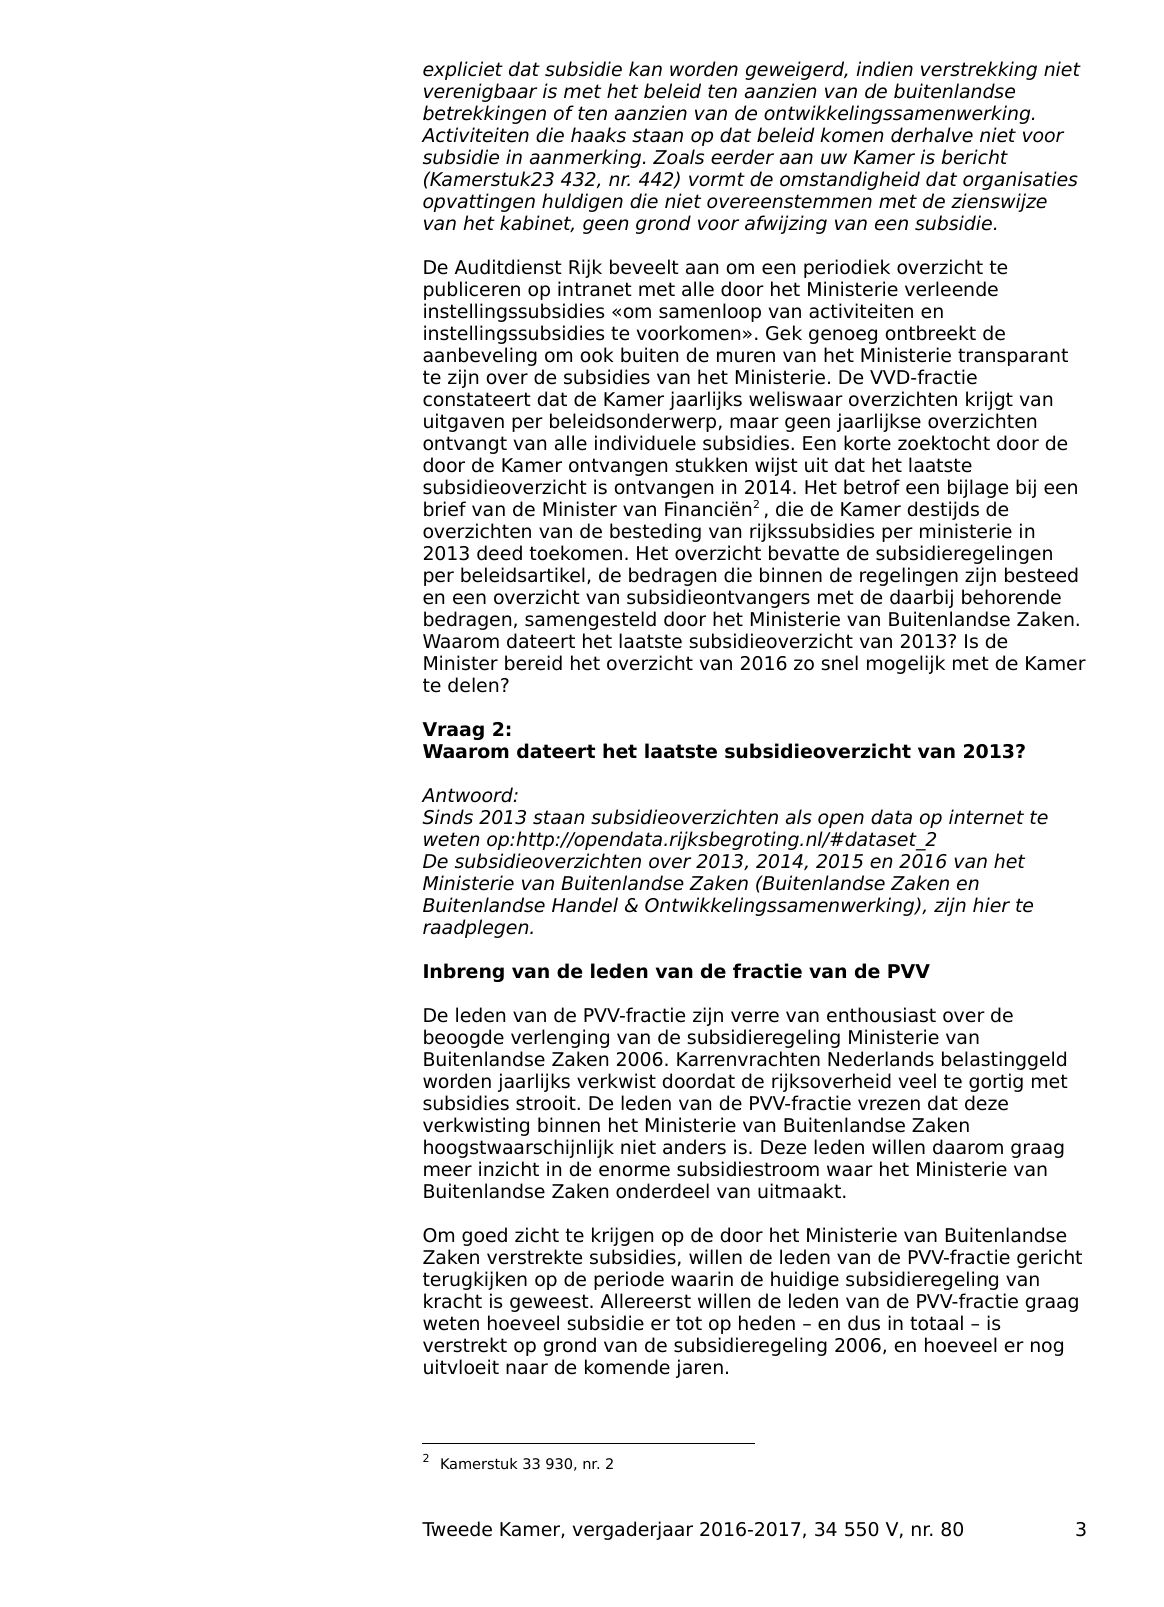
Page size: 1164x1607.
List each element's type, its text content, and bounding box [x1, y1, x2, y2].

text Waarom dateert het laatste subsidieoverzicht van 2013? [422, 741, 1087, 763]
text Om goed zicht te krijgen op de door het Ministerie van Buitenlandse Zaken verstrekte subsidies, willen de leden van de PVV-fractie gericht terugkijken op de periode waarin de huidige subsidieregeling van kracht is geweest. Allereerst willen de leden van de PVV-fractie graag weten hoeveel subsidie er tot op heden – en dus in totaal – is verstrekt op grond van de subsidieregeling 2006, en hoeveel er nog uitvloeit naar de komende jaren. [422, 1225, 1087, 1379]
text Vraag 2: [422, 719, 1087, 741]
text Antwoord: [422, 785, 1087, 807]
text expliciet dat subsidie kan worden geweigerd, indien verstrekking niet verenigbaar is met het beleid ten aanzien van de buitenlandse betrekkingen of ten aanzien van de ontwikkelingssamenwerking. Activiteiten die haaks staan op dat beleid komen derhalve niet voor subsidie in aanmerking. Zoals eerder aan uw Kamer is bericht (Kamerstuk23 432, nr. 442) vormt de omstandigheid dat organisaties opvattingen huldigen die niet overeenstemmen met de zienswijze van het kabinet, geen grond voor afwijzing van een subsidie. [422, 59, 1087, 235]
text De subsidieoverzichten over 2013, 2014, 2015 en 2016 van het Ministerie van Buitenlandse Zaken (Buitenlandse Zaken en Buitenlandse Handel & Ontwikkelingssamenwerking), zijn hier te raadplegen. [422, 851, 1087, 939]
text Sinds 2013 staan subsidieoverzichten als open data op internet te weten op:http://opendata.rijksbegroting.nl/#dataset_2 [422, 807, 1087, 851]
subtitle Inbreng van de leden van de fractie van de PVV [422, 961, 1087, 983]
text De leden van de PVV-fractie zijn verre van enthousiast over de beoogde verlenging van de subsidieregeling Ministerie van Buitenlandse Zaken 2006. Karrenvrachten Nederlands belastinggeld worden jaarlijks verkwist doordat de rijksoverheid veel te gortig met subsidies strooit. De leden van de PVV-fractie vrezen dat deze verkwisting binnen het Ministerie van Buitenlandse Zaken hoogstwaarschijnlijk niet anders is. Deze leden willen daarom graag meer inzicht in de enorme subsidiestroom waar het Ministerie van Buitenlandse Zaken onderdeel van uitmaakt. [422, 1005, 1087, 1203]
text De Auditdienst Rijk beveelt aan om een periodiek overzicht te publiceren op intranet met alle door het Ministerie verleende instellingssubsidies «om samenloop van activiteiten en instellingssubsidies te voorkomen». Gek genoeg ontbreekt de aanbeveling om ook buiten de muren van het Ministerie transparant te zijn over de subsidies van het Ministerie. De VVD-fractie constateert dat de Kamer jaarlijks weliswaar overzichten krijgt van uitgaven per beleidsonderwerp, maar geen jaarlijkse overzichten ontvangt van alle individuele subsidies. Een korte zoektocht door de door de Kamer ontvangen stukken wijst uit dat het laatste subsidieoverzicht is ontvangen in 2014. Het betrof een bijlage bij een brief van de Minister van Financiën, die de Kamer destijds de overzichten van de besteding van rijkssubsidies per ministerie in 2013 deed toekomen. Het overzicht bevatte de subsidieregelingen per beleidsartikel, de bedragen die binnen de regelingen zijn besteed en een overzicht van subsidieontvangers met de daarbij behorende bedragen, samengesteld door het Ministerie van Buitenlandse Zaken. Waarom dateert het laatste subsidieoverzicht van 2013? Is de Minister bereid het overzicht van 2016 zo snel mogelijk met de Kamer te delen? [422, 257, 1087, 697]
text Kamerstuk 33 930, nr. 2 [422, 1452, 1087, 1474]
